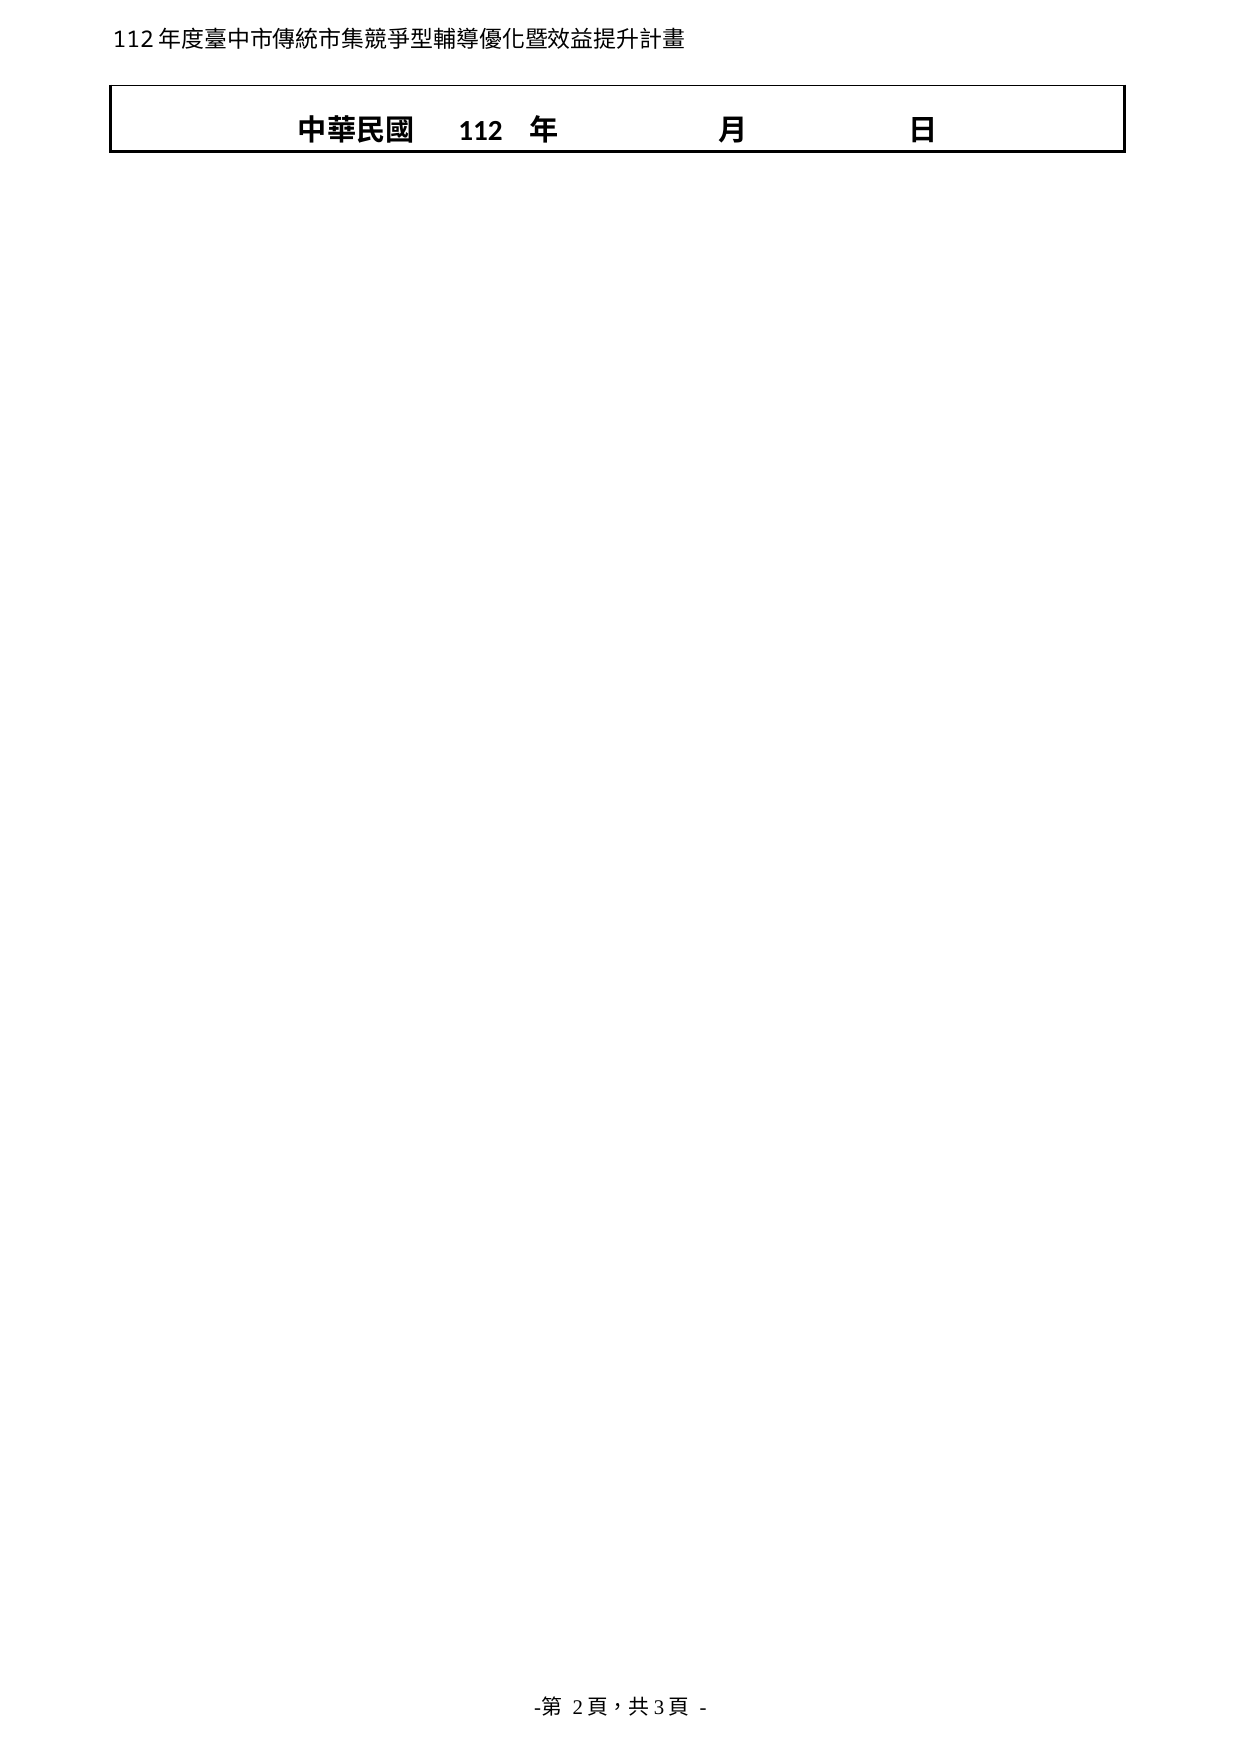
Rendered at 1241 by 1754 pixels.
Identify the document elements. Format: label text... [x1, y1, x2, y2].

table_cell 中華民國 112 年 月 日 [112, 86, 1123, 149]
